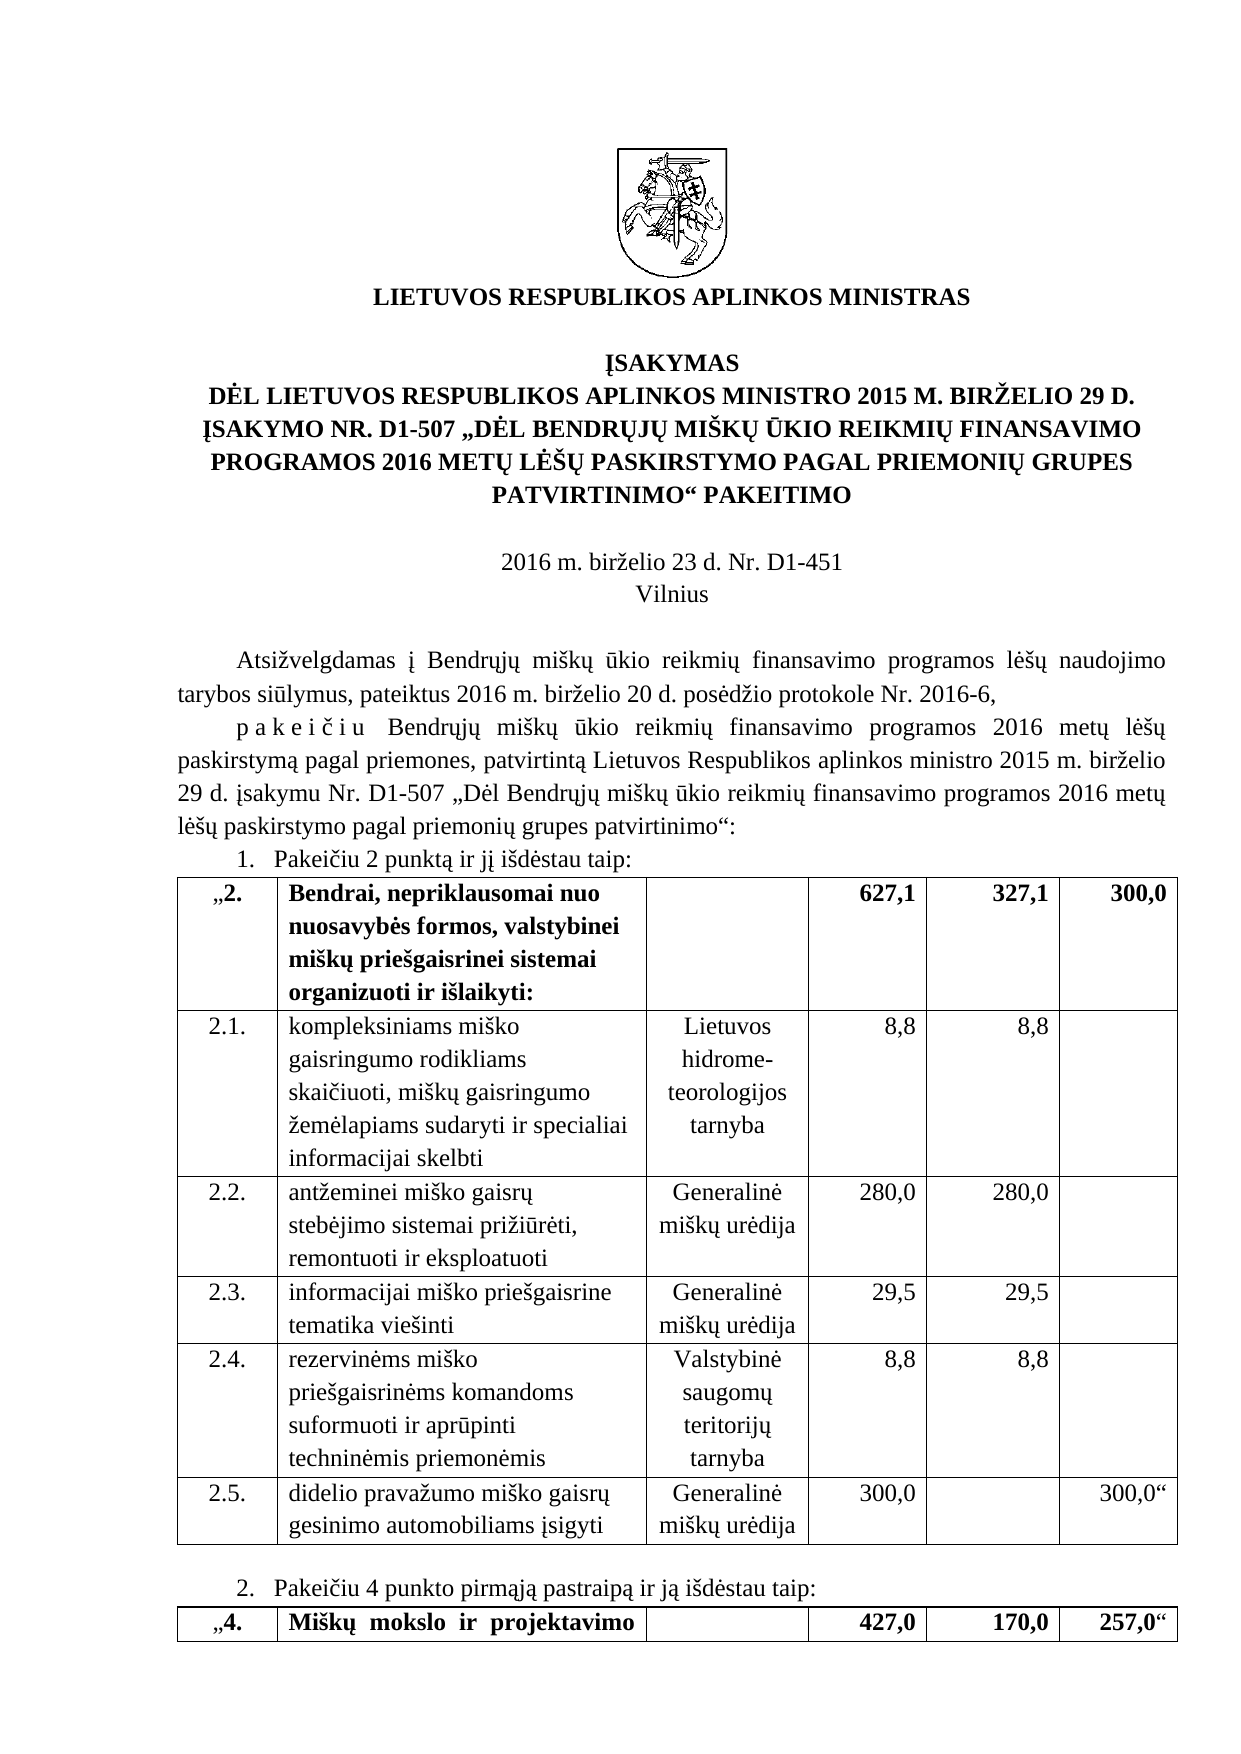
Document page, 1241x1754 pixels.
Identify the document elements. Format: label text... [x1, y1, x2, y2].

text 2. Pakeičiu 4 punkto pirmąją pastraipą ir ją išdėstau taip: [236, 1573, 1167, 1602]
text 1. Pakeičiu 2 punktą ir jį išdėstau taip: [236, 844, 1167, 872]
table_cell 2.1. [178, 1011, 277, 1176]
table_cell [1060, 1011, 1177, 1176]
table_cell 300,0 [809, 1478, 926, 1544]
text Atsižvelgdamas į Bendrųjų miškų ūkio reikmių finansavimo programos lėšų naudojimo tarybos siūlymus, pateiktus 2016 m. birželio 20 d. posėdžio protokole Nr. 2016-6, [177, 646, 1167, 707]
text Vilnius [177, 579, 1167, 641]
table_cell 280,0 [809, 1177, 926, 1276]
table_header [647, 1608, 808, 1641]
table_header „4. [178, 1608, 277, 1641]
table_header 627,1 [809, 878, 926, 1010]
table_header 170,0 [927, 1608, 1059, 1641]
table_cell Generalinė miškų urėdija [647, 1478, 808, 1544]
table_cell [1060, 1344, 1177, 1477]
table_header „2. [178, 878, 277, 1010]
table_cell 280,0 [927, 1177, 1059, 1276]
table_header 257,0“ [1060, 1608, 1177, 1641]
table_header 300,0 [1060, 878, 1177, 1010]
table_cell didelio pravažumo miško gaisrų gesinimo automobiliams įsigyti [278, 1478, 646, 1544]
table_header 327,1 [927, 878, 1059, 1010]
table_cell [927, 1478, 1059, 1544]
table_cell 8,8 [809, 1011, 926, 1176]
text 2016 m. birželio 23 d. Nr. D1-451 [177, 547, 1167, 575]
text LIETUVOS RESPUBLIKOS APLINKOS MINISTRAS [177, 282, 1167, 344]
table_cell kompleksiniams miško gaisringumo rodikliams skaičiuoti, miškų gaisringumo žemėlapiams sudaryti ir specialiai informacijai skelbti [278, 1011, 646, 1176]
table_cell Lietuvos hidrome-teorologijos tarnyba [647, 1011, 808, 1176]
table_cell Valstybinė saugomų teritorijų tarnyba [647, 1344, 808, 1477]
table_cell informacijai miško priešgaisrine tematika viešinti [278, 1277, 646, 1343]
table_header 427,0 [809, 1608, 926, 1641]
table_cell 2.2. [178, 1177, 277, 1276]
table_header Bendrai, nepriklausomai nuo nuosavybės formos, valstybinei miškų priešgaisrinei sistemai organizuoti ir išlaikyti: [278, 878, 646, 1010]
table_cell 2.5. [178, 1478, 277, 1544]
text DĖL LIETUVOS RESPUBLIKOS APLINKOS MINISTRO 2015 M. BIRŽELIO 29 D. ĮSAKYMO NR. D1-507 „DĖL BENDRŲJŲ MIŠKŲ ŪKIO REIKMIŲ FINANSAVIMO PROGRAMOS 2016 METŲ LĖŠŲ PASKIRSTYMO PAGAL PRIEMONIŲ GRUPES PATVIRTINIMO“ PAKEITIMO [177, 381, 1167, 509]
table_cell 300,0“ [1060, 1478, 1177, 1544]
table_cell rezervinėms miško priešgaisrinėms komandoms suformuoti ir aprūpinti techninėmis priemonėmis [278, 1344, 646, 1477]
text pakeičiu Bendrųjų miškų ūkio reikmių finansavimo programos 2016 metų lėšų paskirstymą pagal priemones, patvirtintą Lietuvos Respublikos aplinkos ministro 2015 m. birželio 29 d. įsakymu Nr. D1-507 „Dėl Bendrųjų miškų ūkio reikmių finansavimo programos 2016 metų lėšų paskirstymo pagal priemonių grupes patvirtinimo“: [177, 712, 1167, 839]
text įsakymas [177, 348, 1167, 377]
table_cell 2.3. [178, 1277, 277, 1343]
table_cell 8,8 [927, 1344, 1059, 1477]
table_cell [1060, 1177, 1177, 1276]
table_cell 29,5 [809, 1277, 926, 1343]
table_header [647, 878, 808, 1010]
table_cell 2.4. [178, 1344, 277, 1477]
table_cell 8,8 [927, 1011, 1059, 1176]
table_cell 29,5 [927, 1277, 1059, 1343]
table_cell [1060, 1277, 1177, 1343]
table_cell antžeminei miško gaisrų stebėjimo sistemai prižiūrėti, remontuoti ir eksploatuoti [278, 1177, 646, 1276]
table_cell 8,8 [809, 1344, 926, 1477]
table_header Miškų mokslo ir projektavimo [278, 1608, 646, 1641]
table_cell Generalinė miškų urėdija [647, 1277, 808, 1343]
table_cell Generalinė miškų urėdija [647, 1177, 808, 1276]
